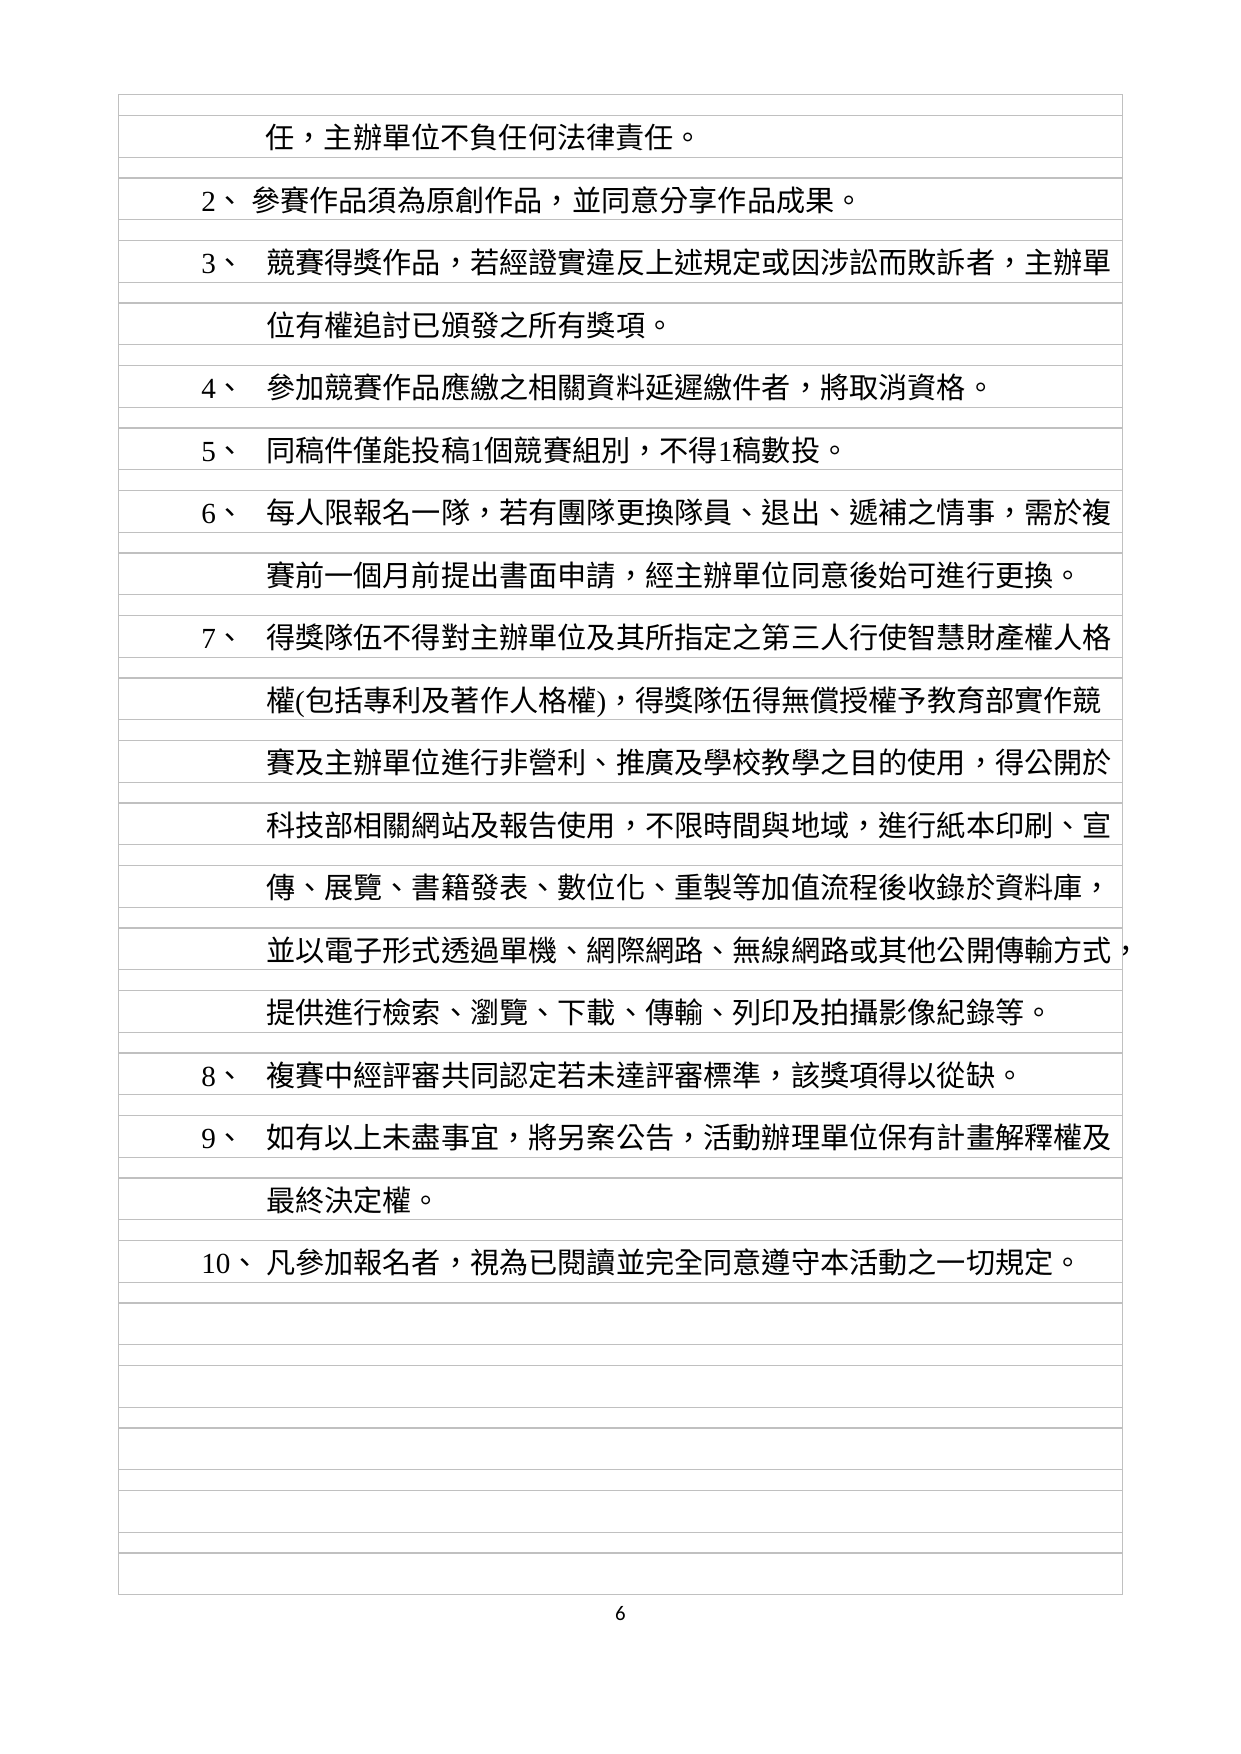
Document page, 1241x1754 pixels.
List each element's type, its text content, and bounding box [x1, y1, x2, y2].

list 位有權追討已頒發之所有獎項。 [201, 304, 1122, 344]
list [201, 470, 1122, 490]
list 競賽得獎作品，若經證實違反上述規定或因涉訟而敗訴者，主辦單 [201, 241, 1122, 282]
list [201, 220, 1122, 240]
list 得獎隊伍不得對主辦單位及其所指定之第三人行使智慧財產權人格權(包括專利及著作人格權)，得獎隊伍得無償授權予教育部實作競賽及主辦單位進行非營利、推廣及學校教學之目的使用，得公開於科技部相關網站及報告使用，不限時間與地域，進行紙本印刷、宣傳、展覽、書籍發表、數位化、重製等加值流程後收錄於資料庫，並以電子形式透過單機、網際網路、無線網路或其他公開傳輸方式，提供進行檢索、瀏覽、下載、傳輸、列印及拍攝影像紀錄等。 [201, 866, 1122, 907]
list 參加競賽作品應繳之相關資料延遲繳件者，將取消資格。 [201, 366, 1122, 407]
list 凡參加報名者，視為已閱讀並完全同意遵守本活動之一切規定。 [201, 1241, 1122, 1282]
list [201, 1220, 1122, 1240]
list 參賽作品須為原創作品，並同意分享作品成果。 [201, 179, 1122, 219]
list 得獎隊伍不得對主辦單位及其所指定之第三人行使智慧財產權人格權(包括專利及著作人格權)，得獎隊伍得無償授權予教育部實作競賽及主辦單位進行非營利、推廣及學校教學之目的使用，得公開於科技部相關網站及報告使用，不限時間與地域，進行紙本印刷、宣傳、展覽、書籍發表、數位化、重製等加值流程後收錄於資料庫，並以電子形式透過單機、網際網路、無線網路或其他公開傳輸方式，提供進行檢索、瀏覽、下載、傳輸、列印及拍攝影像紀錄等。 [201, 720, 1122, 740]
list 同稿件僅能投稿1個競賽組別，不得1稿數投。 [201, 429, 1122, 469]
list 得獎隊伍不得對主辦單位及其所指定之第三人行使智慧財產權人格權(包括專利及著作人格權)，得獎隊伍得無償授權予教育部實作競賽及主辦單位進行非營利、推廣及學校教學之目的使用，得公開於科技部相關網站及報告使用，不限時間與地域，進行紙本印刷、宣傳、展覽、書籍發表、數位化、重製等加值流程後收錄於資料庫，並以電子形式透過單機、網際網路、無線網路或其他公開傳輸方式，提供進行檢索、瀏覽、下載、傳輸、列印及拍攝影像紀錄等。 [201, 783, 1122, 802]
list 參賽隊伍應保證其參賽作品為原創作品、無抄襲仿冒情事，若因抄襲、研究成果不實或以其他類似方法侵害他人智慧財產權而涉訟者，參賽人應自行解決所有相關之智慧財產權爭議，並負擔相關法律責任，主辦單位不負任何法律責任。 [201, 95, 1122, 115]
list 得獎隊伍不得對主辦單位及其所指定之第三人行使智慧財產權人格權(包括專利及著作人格權)，得獎隊伍得無償授權予教育部實作競賽及主辦單位進行非營利、推廣及學校教學之目的使用，得公開於科技部相關網站及報告使用，不限時間與地域，進行紙本印刷、宣傳、展覽、書籍發表、數位化、重製等加值流程後收錄於資料庫，並以電子形式透過單機、網際網路、無線網路或其他公開傳輸方式，提供進行檢索、瀏覽、下載、傳輸、列印及拍攝影像紀錄等。 [201, 616, 1122, 657]
list 複賽中經評審共同認定若未達評審標準，該獎項得以從缺。 [201, 1054, 1122, 1094]
list 得獎隊伍不得對主辦單位及其所指定之第三人行使智慧財產權人格權(包括專利及著作人格權)，得獎隊伍得無償授權予教育部實作競賽及主辦單位進行非營利、推廣及學校教學之目的使用，得公開於科技部相關網站及報告使用，不限時間與地域，進行紙本印刷、宣傳、展覽、書籍發表、數位化、重製等加值流程後收錄於資料庫，並以電子形式透過單機、網際網路、無線網路或其他公開傳輸方式，提供進行檢索、瀏覽、下載、傳輸、列印及拍攝影像紀錄等。 [201, 595, 1122, 615]
list [201, 158, 1122, 177]
list [201, 1095, 1122, 1115]
list 得獎隊伍不得對主辦單位及其所指定之第三人行使智慧財產權人格權(包括專利及著作人格權)，得獎隊伍得無償授權予教育部實作競賽及主辦單位進行非營利、推廣及學校教學之目的使用，得公開於科技部相關網站及報告使用，不限時間與地域，進行紙本印刷、宣傳、展覽、書籍發表、數位化、重製等加值流程後收錄於資料庫，並以電子形式透過單機、網際網路、無線網路或其他公開傳輸方式，提供進行檢索、瀏覽、下載、傳輸、列印及拍攝影像紀錄等。 [201, 908, 1122, 927]
list 如有以上未盡事宜，將另案公告，活動辦理單位保有計畫解釋權及 [201, 1116, 1122, 1157]
list 得獎隊伍不得對主辦單位及其所指定之第三人行使智慧財產權人格權(包括專利及著作人格權)，得獎隊伍得無償授權予教育部實作競賽及主辦單位進行非營利、推廣及學校教學之目的使用，得公開於科技部相關網站及報告使用，不限時間與地域，進行紙本印刷、宣傳、展覽、書籍發表、數位化、重製等加值流程後收錄於資料庫，並以電子形式透過單機、網際網路、無線網路或其他公開傳輸方式，提供進行檢索、瀏覽、下載、傳輸、列印及拍攝影像紀錄等。 [201, 929, 1122, 969]
list [201, 1033, 1122, 1052]
list 參賽隊伍應保證其參賽作品為原創作品、無抄襲仿冒情事，若因抄襲、研究成果不實或以其他類似方法侵害他人智慧財產權而涉訟者，參賽人應自行解決所有相關之智慧財產權爭議，並負擔相關法律責任，主辦單位不負任何法律責任。 [201, 116, 1122, 157]
list 得獎隊伍不得對主辦單位及其所指定之第三人行使智慧財產權人格權(包括專利及著作人格權)，得獎隊伍得無償授權予教育部實作競賽及主辦單位進行非營利、推廣及學校教學之目的使用，得公開於科技部相關網站及報告使用，不限時間與地域，進行紙本印刷、宣傳、展覽、書籍發表、數位化、重製等加值流程後收錄於資料庫，並以電子形式透過單機、網際網路、無線網路或其他公開傳輸方式，提供進行檢索、瀏覽、下載、傳輸、列印及拍攝影像紀錄等。 [201, 970, 1122, 990]
list [201, 345, 1122, 365]
list 賽前一個月前提出書面申請，經主辦單位同意後始可進行更換。 [201, 554, 1122, 594]
list 得獎隊伍不得對主辦單位及其所指定之第三人行使智慧財產權人格權(包括專利及著作人格權)，得獎隊伍得無償授權予教育部實作競賽及主辦單位進行非營利、推廣及學校教學之目的使用，得公開於科技部相關網站及報告使用，不限時間與地域，進行紙本印刷、宣傳、展覽、書籍發表、數位化、重製等加值流程後收錄於資料庫，並以電子形式透過單機、網際網路、無線網路或其他公開傳輸方式，提供進行檢索、瀏覽、下載、傳輸、列印及拍攝影像紀錄等。 [201, 679, 1122, 719]
list 最終決定權。 [201, 1179, 1122, 1219]
list 每人限報名一隊，若有團隊更換隊員、退出、遞補之情事，需於複 [201, 491, 1122, 532]
list [201, 283, 1122, 302]
list 得獎隊伍不得對主辦單位及其所指定之第三人行使智慧財產權人格權(包括專利及著作人格權)，得獎隊伍得無償授權予教育部實作競賽及主辦單位進行非營利、推廣及學校教學之目的使用，得公開於科技部相關網站及報告使用，不限時間與地域，進行紙本印刷、宣傳、展覽、書籍發表、數位化、重製等加值流程後收錄於資料庫，並以電子形式透過單機、網際網路、無線網路或其他公開傳輸方式，提供進行檢索、瀏覽、下載、傳輸、列印及拍攝影像紀錄等。 [201, 658, 1122, 677]
list 得獎隊伍不得對主辦單位及其所指定之第三人行使智慧財產權人格權(包括專利及著作人格權)，得獎隊伍得無償授權予教育部實作競賽及主辦單位進行非營利、推廣及學校教學之目的使用，得公開於科技部相關網站及報告使用，不限時間與地域，進行紙本印刷、宣傳、展覽、書籍發表、數位化、重製等加值流程後收錄於資料庫，並以電子形式透過單機、網際網路、無線網路或其他公開傳輸方式，提供進行檢索、瀏覽、下載、傳輸、列印及拍攝影像紀錄等。 [201, 741, 1122, 782]
list [201, 408, 1122, 427]
list [201, 1158, 1122, 1177]
list 得獎隊伍不得對主辦單位及其所指定之第三人行使智慧財產權人格權(包括專利及著作人格權)，得獎隊伍得無償授權予教育部實作競賽及主辦單位進行非營利、推廣及學校教學之目的使用，得公開於科技部相關網站及報告使用，不限時間與地域，進行紙本印刷、宣傳、展覽、書籍發表、數位化、重製等加值流程後收錄於資料庫，並以電子形式透過單機、網際網路、無線網路或其他公開傳輸方式，提供進行檢索、瀏覽、下載、傳輸、列印及拍攝影像紀錄等。 [201, 804, 1122, 844]
list [201, 533, 1122, 552]
list 得獎隊伍不得對主辦單位及其所指定之第三人行使智慧財產權人格權(包括專利及著作人格權)，得獎隊伍得無償授權予教育部實作競賽及主辦單位進行非營利、推廣及學校教學之目的使用，得公開於科技部相關網站及報告使用，不限時間與地域，進行紙本印刷、宣傳、展覽、書籍發表、數位化、重製等加值流程後收錄於資料庫，並以電子形式透過單機、網際網路、無線網路或其他公開傳輸方式，提供進行檢索、瀏覽、下載、傳輸、列印及拍攝影像紀錄等。 [201, 845, 1122, 865]
list 得獎隊伍不得對主辦單位及其所指定之第三人行使智慧財產權人格權(包括專利及著作人格權)，得獎隊伍得無償授權予教育部實作競賽及主辦單位進行非營利、推廣及學校教學之目的使用，得公開於科技部相關網站及報告使用，不限時間與地域，進行紙本印刷、宣傳、展覽、書籍發表、數位化、重製等加值流程後收錄於資料庫，並以電子形式透過單機、網際網路、無線網路或其他公開傳輸方式，提供進行檢索、瀏覽、下載、傳輸、列印及拍攝影像紀錄等。 [201, 991, 1122, 1032]
